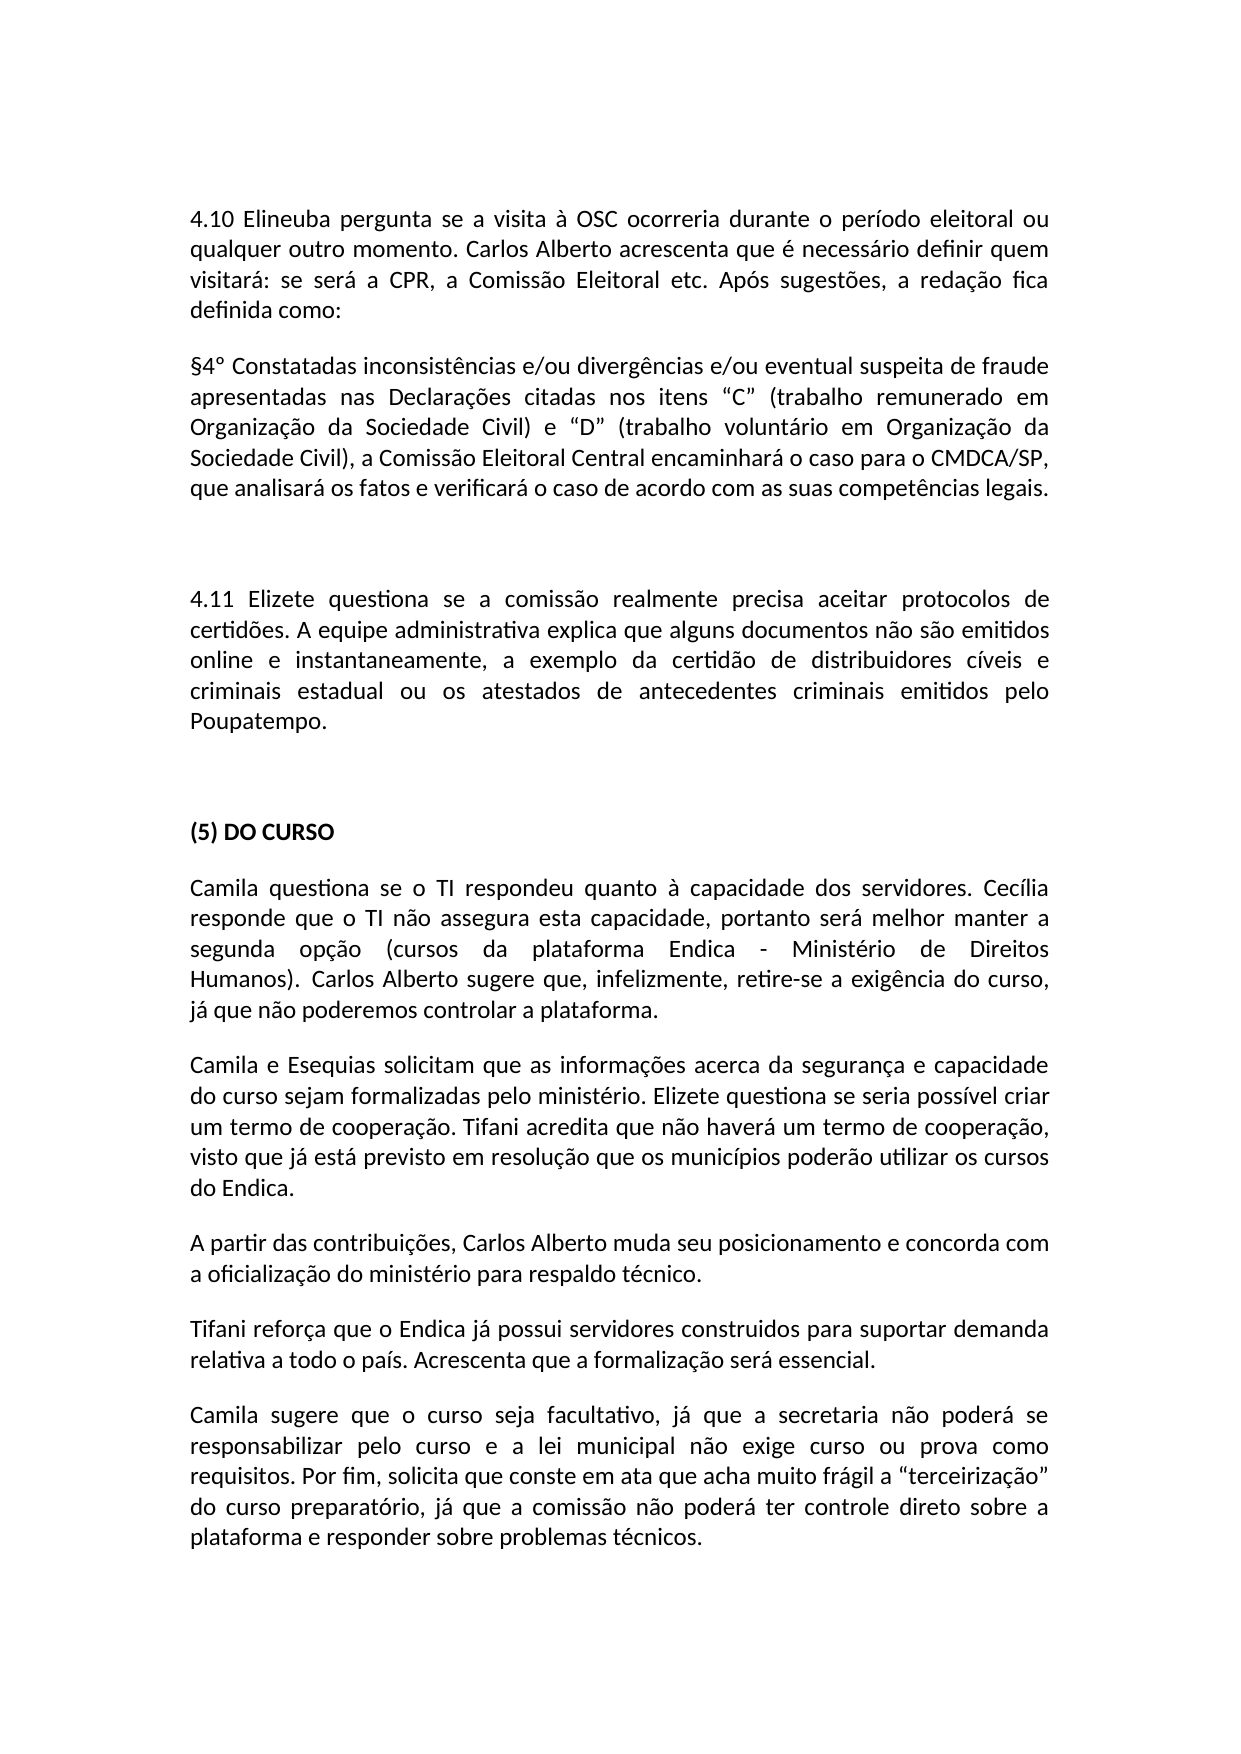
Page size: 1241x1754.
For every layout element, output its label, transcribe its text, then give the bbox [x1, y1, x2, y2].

text Camila sugere que o curso seja facultativo, já que a secretaria não poderá se responsabilizar pelo curso e a lei municipal não exige curso ou prova como requisitos. Por fim, solicita que conste em ata que acha muito frágil a “terceirização” do curso preparatório, já que a comissão não poderá ter controle direto sobre a plataforma e responder sobre problemas técnicos. [190, 1399, 1051, 1552]
text 4.11 Elizete questiona se a comissão realmente precisa aceitar protocolos de certidões. A equipe administrativa explica que alguns documentos não são emitidos online e instantaneamente, a exemplo da certidão de distribuidores cíveis e criminais estadual ou os atestados de antecedentes criminais emitidos pelo Poupatempo. [190, 583, 1051, 736]
text 4.10 Elineuba pergunta se a visita à OSC ocorreria durante o período eleitoral ou qualquer outro momento. Carlos Alberto acrescenta que é necessário definir quem visitará: se será a CPR, a Comissão Eleitoral etc. Após sugestões, a redação fica definida como: [190, 203, 1051, 325]
text Camila questiona se o TI respondeu quanto à capacidade dos servidores. Cecília responde que o TI não assegura esta capacidade, portanto será melhor manter a segunda opção (cursos da plataforma Endica - Ministério de Direitos Humanos). Carlos Alberto sugere que, infelizmente, retire-se a exigência do curso, já que não poderemos controlar a plataforma. [190, 872, 1051, 1024]
text §4º Constatadas inconsistências e/ou divergências e/ou eventual suspeita de fraude apresentadas nas Declarações citadas nos itens “C” (trabalho remunerado em Organização da Sociedade Civil) e “D” (trabalho voluntário em Organização da Sociedade Civil), a Comissão Eleitoral Central encaminhará o caso para o CMDCA/SP, que analisará os fatos e verificará o caso de acordo com as suas competências legais. [190, 350, 1051, 503]
text (5) DO CURSO [190, 816, 1051, 847]
text A partir das contribuições, Carlos Alberto muda seu posicionamento e concorda com a oficialização do ministério para respaldo técnico. [190, 1227, 1051, 1288]
text Camila e Esequias solicitam que as informações acerca da segurança e capacidade do curso sejam formalizadas pelo ministério. Elizete questiona se seria possível criar um termo de cooperação. Tifani acredita que não haverá um termo de cooperação, visto que já está previsto em resolução que os municípios poderão utilizar os cursos do Endica. [190, 1049, 1051, 1202]
text Tifani reforça que o Endica já possui servidores construidos para suportar demanda relativa a todo o país. Acrescenta que a formalização será essencial. [190, 1313, 1051, 1374]
